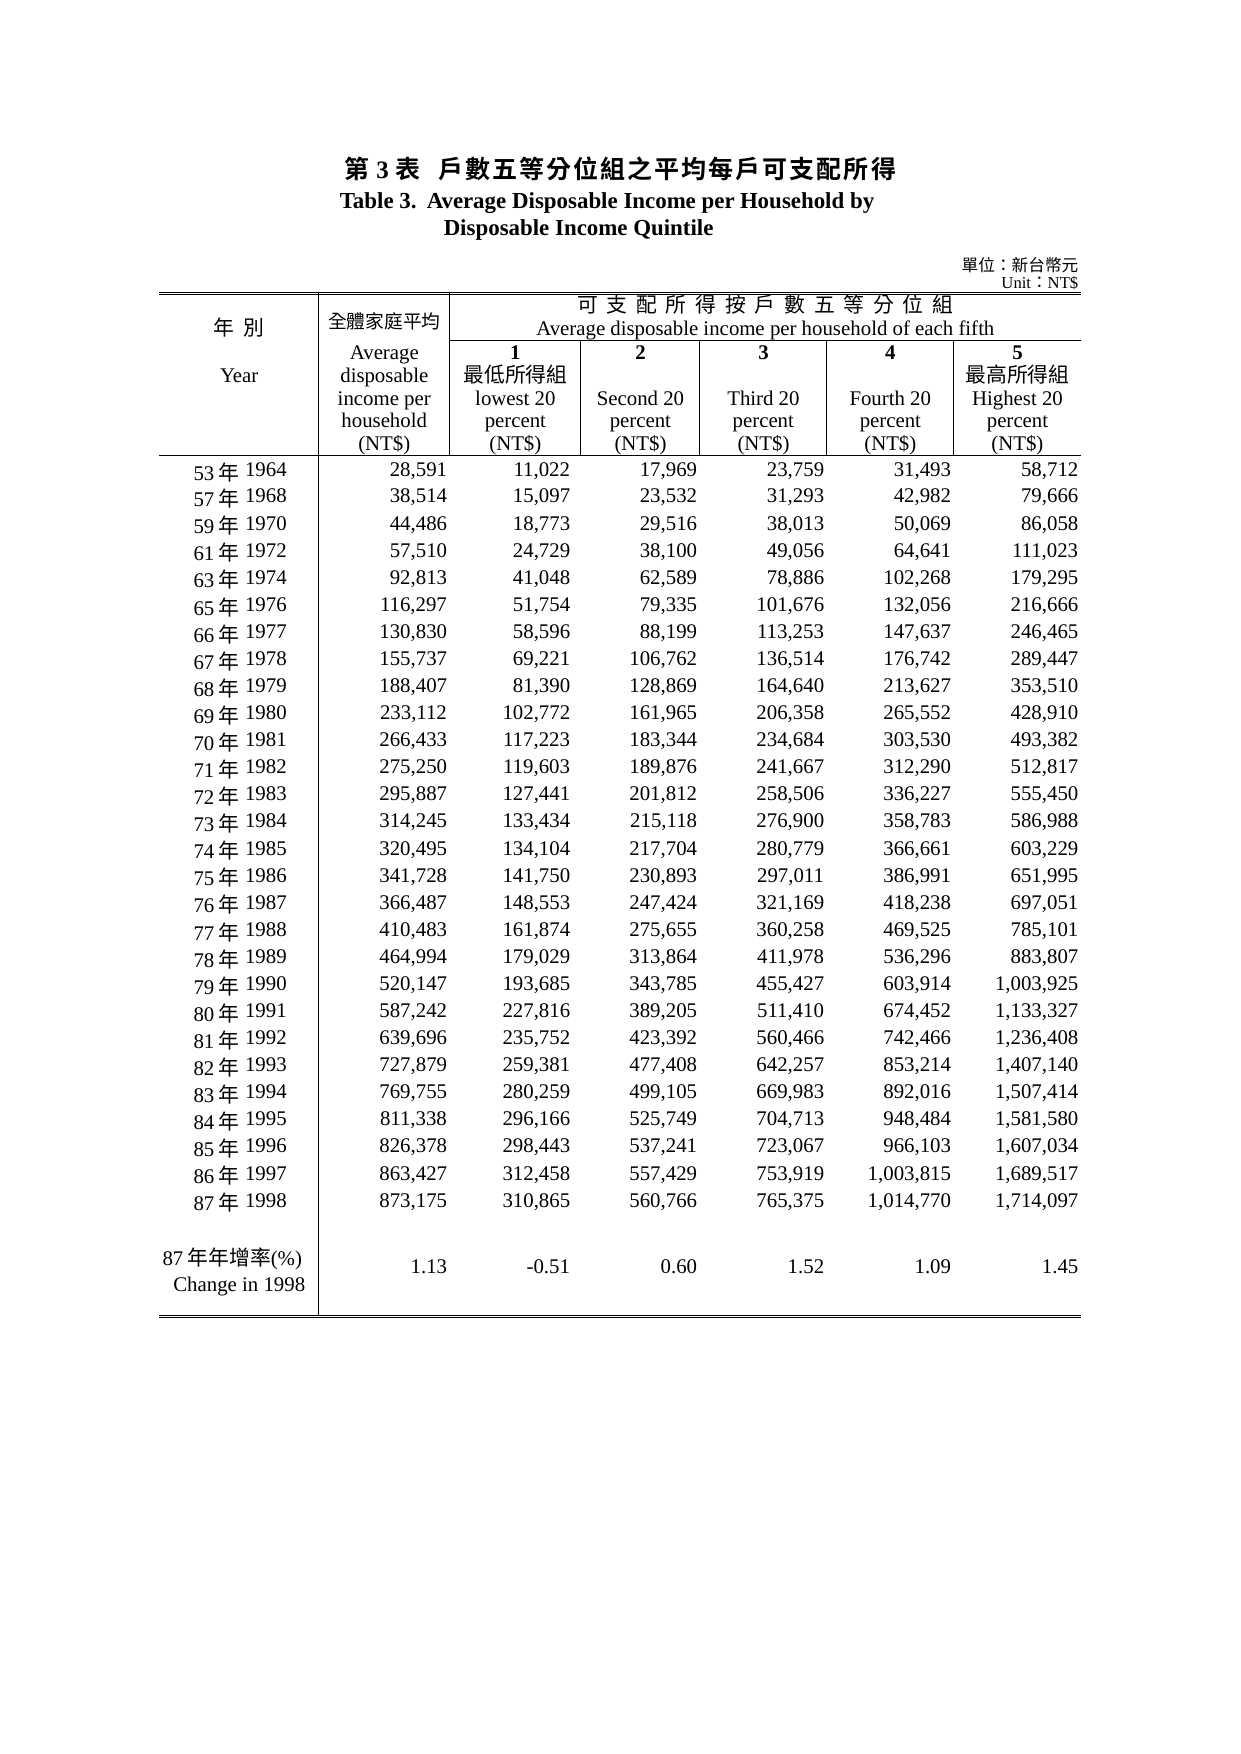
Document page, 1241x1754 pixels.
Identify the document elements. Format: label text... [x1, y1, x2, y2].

table_cell 69,221 [450, 645, 573, 672]
table_cell 1,003,815 [827, 1160, 954, 1187]
table_cell 15,097 [450, 483, 573, 509]
table_cell 765,375 [700, 1187, 827, 1214]
table_cell 29,516 [573, 510, 700, 537]
table_cell 82年 [159, 1051, 242, 1078]
table_cell 127,441 [450, 780, 573, 807]
table_cell 206,358 [700, 699, 827, 726]
table_cell 81,390 [450, 672, 573, 699]
table_cell 296,166 [450, 1105, 573, 1132]
table_cell 520,147 [319, 970, 449, 997]
table_cell 873,175 [319, 1187, 449, 1214]
table_cell 49,056 [700, 537, 827, 564]
table_cell 62,589 [573, 564, 700, 591]
table_cell 66年 [159, 618, 242, 645]
table_cell 280,259 [450, 1078, 573, 1105]
table_cell 1981 [242, 726, 318, 753]
table_cell 23,532 [573, 483, 700, 509]
table_cell 1964 [242, 456, 318, 482]
table_cell Year [159, 340, 318, 455]
table_cell 289,447 [954, 645, 1081, 672]
table_cell 164,640 [700, 672, 827, 699]
table_cell 247,424 [573, 889, 700, 916]
table_cell 1974 [242, 564, 318, 591]
table_cell [827, 1296, 954, 1315]
table_cell 111,023 [954, 537, 1081, 564]
table_cell 85年 [159, 1133, 242, 1159]
table_cell 1,003,925 [954, 970, 1081, 997]
table_cell 1,714,097 [954, 1187, 1081, 1214]
table_cell 312,458 [450, 1160, 573, 1187]
table_cell 1995 [242, 1105, 318, 1132]
table_cell 410,483 [319, 916, 449, 943]
table_cell 230,893 [573, 862, 700, 889]
table_cell 1980 [242, 699, 318, 726]
table_cell 11,022 [450, 456, 573, 482]
table_cell 128,869 [573, 672, 700, 699]
table_cell 1986 [242, 862, 318, 889]
table_cell 78年 [159, 943, 242, 970]
table_cell 1.52 [700, 1241, 827, 1296]
table_cell 1.45 [954, 1241, 1081, 1296]
table_cell 321,169 [700, 889, 827, 916]
table_cell 753,919 [700, 1160, 827, 1187]
table_cell 227,816 [450, 997, 573, 1024]
table_cell 1992 [242, 1024, 318, 1051]
table_cell 651,995 [954, 862, 1081, 889]
table_cell 117,223 [450, 726, 573, 753]
table_cell 477,408 [573, 1051, 700, 1078]
table_cell 17,969 [573, 456, 700, 482]
table_cell 75年 [159, 862, 242, 889]
table_cell 275,250 [319, 753, 449, 780]
table_cell 102,772 [450, 699, 573, 726]
table_cell 215,118 [573, 808, 700, 834]
table_cell 213,627 [827, 672, 954, 699]
table_cell 512,817 [954, 753, 1081, 780]
table_cell 216,666 [954, 591, 1081, 618]
table_cell 464,994 [319, 943, 449, 970]
table_cell 1979 [242, 672, 318, 699]
table_cell 537,241 [573, 1133, 700, 1159]
table_cell 1,014,770 [827, 1187, 954, 1214]
table_cell 單位：新台幣元 [159, 258, 1081, 275]
table_cell 72年 [159, 780, 242, 807]
table_cell 811,338 [319, 1105, 449, 1132]
table_cell 1993 [242, 1051, 318, 1078]
table_cell 64,641 [827, 537, 954, 564]
table_cell 87年年增率(%) Change in 1998 [159, 1241, 318, 1296]
table_cell [573, 1214, 700, 1241]
table_cell 136,514 [700, 645, 827, 672]
table_cell 57年 [159, 483, 242, 509]
table_cell 469,525 [827, 916, 954, 943]
table_cell 423,392 [573, 1024, 700, 1051]
table_cell [242, 1214, 318, 1241]
table_cell 57,510 [319, 537, 449, 564]
table_cell 826,378 [319, 1133, 449, 1159]
table_cell [450, 1214, 573, 1241]
table_cell 1997 [242, 1160, 318, 1187]
table_cell 353,510 [954, 672, 1081, 699]
table_cell 235,752 [450, 1024, 573, 1051]
table_cell 1983 [242, 780, 318, 807]
table_cell 86年 [159, 1160, 242, 1187]
table_cell 555,450 [954, 780, 1081, 807]
table_cell 310,865 [450, 1187, 573, 1214]
table_cell 366,661 [827, 835, 954, 862]
table_cell 1991 [242, 997, 318, 1024]
table_cell 38,100 [573, 537, 700, 564]
table_cell [319, 1214, 449, 1241]
table_cell 769,755 [319, 1078, 449, 1105]
table_cell 1998 [242, 1187, 318, 1214]
table_cell 313,864 [573, 943, 700, 970]
table_cell 295,887 [319, 780, 449, 807]
table_cell 130,830 [319, 618, 449, 645]
table_cell 76年 [159, 889, 242, 916]
table_cell 176,742 [827, 645, 954, 672]
table_cell 280,779 [700, 835, 827, 862]
table_cell 可 支 配 所 得 按 戶 數 五 等 分 位 組 Average disposable income per household of each fifth [450, 295, 1081, 340]
table_cell 298,443 [450, 1133, 573, 1159]
table_cell 106,762 [573, 645, 700, 672]
table_cell 1989 [242, 943, 318, 970]
table_cell 155,737 [319, 645, 449, 672]
table_cell 1984 [242, 808, 318, 834]
table_cell 560,466 [700, 1024, 827, 1051]
table_cell 863,427 [319, 1160, 449, 1187]
table_cell 1968 [242, 483, 318, 509]
table_cell 86,058 [954, 510, 1081, 537]
table_cell 67年 [159, 645, 242, 672]
table_cell 79,335 [573, 591, 700, 618]
table_cell Unit：NT$ [159, 275, 1081, 292]
table_cell 38,013 [700, 510, 827, 537]
table_cell 77年 [159, 916, 242, 943]
table_cell 883,807 [954, 943, 1081, 970]
table_cell 113,253 [700, 618, 827, 645]
table_cell [700, 1214, 827, 1241]
table_cell 84年 [159, 1105, 242, 1132]
table_cell 81年 [159, 1024, 242, 1051]
table_cell 1987 [242, 889, 318, 916]
table_cell 557,429 [573, 1160, 700, 1187]
table_cell 276,900 [700, 808, 827, 834]
table_cell 892,016 [827, 1078, 954, 1105]
table_cell 1,689,517 [954, 1160, 1081, 1187]
table_cell 87年 [159, 1187, 242, 1214]
table_cell [827, 1214, 954, 1241]
table_cell 134,104 [450, 835, 573, 862]
table_cell 73年 [159, 808, 242, 834]
table_cell Table 3. Average Disposable Income per Household by Disposable Income Quintile [159, 188, 1081, 242]
table_cell 536,296 [827, 943, 954, 970]
table_cell 358,783 [827, 808, 954, 834]
table_cell 38,514 [319, 483, 449, 509]
table_cell 234,684 [700, 726, 827, 753]
table_cell 80年 [159, 997, 242, 1024]
table_cell [319, 1296, 449, 1315]
table_cell 1,607,034 [954, 1133, 1081, 1159]
table_cell 966,103 [827, 1133, 954, 1159]
table_cell 58,712 [954, 456, 1081, 482]
table_cell 4 Fourth 20 percent (NT$) [827, 341, 953, 455]
table_cell 266,433 [319, 726, 449, 753]
table_cell 1 最低所得組 lowest 20 percent (NT$) [450, 341, 580, 455]
table_cell 386,991 [827, 862, 954, 889]
table_cell 1,507,414 [954, 1078, 1081, 1105]
table_cell 201,812 [573, 780, 700, 807]
table_cell 1994 [242, 1078, 318, 1105]
table_cell 183,344 [573, 726, 700, 753]
table_cell 1,407,140 [954, 1051, 1081, 1078]
table_cell [954, 1296, 1081, 1315]
table_cell 68年 [159, 672, 242, 699]
table_cell 587,242 [319, 997, 449, 1024]
table_cell 727,879 [319, 1051, 449, 1078]
table_cell 341,728 [319, 862, 449, 889]
table_cell 101,676 [700, 591, 827, 618]
table_cell [954, 1214, 1081, 1241]
table_cell 336,227 [827, 780, 954, 807]
table_cell 303,530 [827, 726, 954, 753]
table_cell 31,493 [827, 456, 954, 482]
table_cell 50,069 [827, 510, 954, 537]
table_cell Average disposable income per household (NT$) [319, 340, 449, 455]
table_cell 560,766 [573, 1187, 700, 1214]
table_cell 511,410 [700, 997, 827, 1024]
table_cell 259,381 [450, 1051, 573, 1078]
table_cell 116,297 [319, 591, 449, 618]
table_cell 246,465 [954, 618, 1081, 645]
table_cell 24,729 [450, 537, 573, 564]
table_cell 179,029 [450, 943, 573, 970]
table_cell 669,983 [700, 1078, 827, 1105]
table_cell 312,290 [827, 753, 954, 780]
table_cell 360,258 [700, 916, 827, 943]
table_cell 241,667 [700, 753, 827, 780]
table_cell 389,205 [573, 997, 700, 1024]
table_cell 639,696 [319, 1024, 449, 1051]
table_cell 147,637 [827, 618, 954, 645]
table_cell 343,785 [573, 970, 700, 997]
table_cell [450, 1296, 573, 1315]
table_cell 603,229 [954, 835, 1081, 862]
table_cell 79,666 [954, 483, 1081, 509]
table_cell 65年 [159, 591, 242, 618]
table_cell [159, 1214, 242, 1241]
table_cell 61年 [159, 537, 242, 564]
table_cell [700, 1296, 827, 1315]
table_cell 1988 [242, 916, 318, 943]
table_cell 179,295 [954, 564, 1081, 591]
table_cell 320,495 [319, 835, 449, 862]
table_cell 83年 [159, 1078, 242, 1105]
table_cell 674,452 [827, 997, 954, 1024]
table_cell 51,754 [450, 591, 573, 618]
table_cell 0.60 [573, 1241, 700, 1296]
table_cell 275,655 [573, 916, 700, 943]
table_cell 31,293 [700, 483, 827, 509]
table_cell 1977 [242, 618, 318, 645]
table_cell 642,257 [700, 1051, 827, 1078]
table_cell 88,199 [573, 618, 700, 645]
table_cell 499,105 [573, 1078, 700, 1105]
table_cell 年 別 [159, 295, 318, 340]
table_cell 41,048 [450, 564, 573, 591]
table_cell 1.13 [319, 1241, 449, 1296]
table_cell 1982 [242, 753, 318, 780]
table_cell 785,101 [954, 916, 1081, 943]
table_cell 723,067 [700, 1133, 827, 1159]
table_cell [159, 242, 1081, 258]
table_cell 603,914 [827, 970, 954, 997]
table_cell 217,704 [573, 835, 700, 862]
table_cell 59年 [159, 510, 242, 537]
table_cell 853,214 [827, 1051, 954, 1078]
table_cell 161,874 [450, 916, 573, 943]
table_cell 418,238 [827, 889, 954, 916]
table_cell 188,407 [319, 672, 449, 699]
table_cell 428,910 [954, 699, 1081, 726]
table_cell 189,876 [573, 753, 700, 780]
table_cell 69年 [159, 699, 242, 726]
table_cell 697,051 [954, 889, 1081, 916]
table_cell 366,487 [319, 889, 449, 916]
table_cell 53年 [159, 456, 242, 482]
table_cell 44,486 [319, 510, 449, 537]
table_cell 258,506 [700, 780, 827, 807]
table_cell 74年 [159, 835, 242, 862]
table_cell 1970 [242, 510, 318, 537]
table_cell 132,056 [827, 591, 954, 618]
table_cell 5 最高所得組 Highest 20 percent (NT$) [954, 341, 1081, 455]
table_cell 1972 [242, 537, 318, 564]
table_cell 141,750 [450, 862, 573, 889]
table_cell 70年 [159, 726, 242, 753]
table_cell 1,581,580 [954, 1105, 1081, 1132]
table_cell 193,685 [450, 970, 573, 997]
table_cell 233,112 [319, 699, 449, 726]
table_cell 1985 [242, 835, 318, 862]
table_cell 948,484 [827, 1105, 954, 1132]
table_cell 1,133,327 [954, 997, 1081, 1024]
table_cell 148,553 [450, 889, 573, 916]
table_cell 1990 [242, 970, 318, 997]
table_cell 1978 [242, 645, 318, 672]
table_cell 704,713 [700, 1105, 827, 1132]
table_cell 1.09 [827, 1241, 954, 1296]
table_cell 3 Third 20 percent (NT$) [700, 341, 826, 455]
table_cell 297,011 [700, 862, 827, 889]
table_cell 63年 [159, 564, 242, 591]
table_cell 2 Second 20 percent (NT$) [581, 341, 699, 455]
table_cell [159, 1296, 318, 1315]
table_cell 58,596 [450, 618, 573, 645]
table_cell 161,965 [573, 699, 700, 726]
table_cell 265,552 [827, 699, 954, 726]
table_header 第3表 戶數五等分位組之平均每戶可支配所得 [159, 150, 1081, 187]
table_cell 1996 [242, 1133, 318, 1159]
table_cell 1,236,408 [954, 1024, 1081, 1051]
table_cell 455,427 [700, 970, 827, 997]
table_cell -0.51 [450, 1241, 573, 1296]
table_cell 78,886 [700, 564, 827, 591]
table_cell 28,591 [319, 456, 449, 482]
table_cell 79年 [159, 970, 242, 997]
table_cell 586,988 [954, 808, 1081, 834]
table_cell 525,749 [573, 1105, 700, 1132]
table_cell 23,759 [700, 456, 827, 482]
table_cell 411,978 [700, 943, 827, 970]
table_cell 102,268 [827, 564, 954, 591]
table_cell 133,434 [450, 808, 573, 834]
table_cell 314,245 [319, 808, 449, 834]
table_cell 742,466 [827, 1024, 954, 1051]
table_cell 71年 [159, 753, 242, 780]
table_cell 18,773 [450, 510, 573, 537]
table_cell 42,982 [827, 483, 954, 509]
table_cell 493,382 [954, 726, 1081, 753]
table_cell 1976 [242, 591, 318, 618]
table_cell 92,813 [319, 564, 449, 591]
table_cell 119,603 [450, 753, 573, 780]
table_cell 全體家庭平均 [319, 295, 449, 340]
table_cell [573, 1296, 700, 1315]
